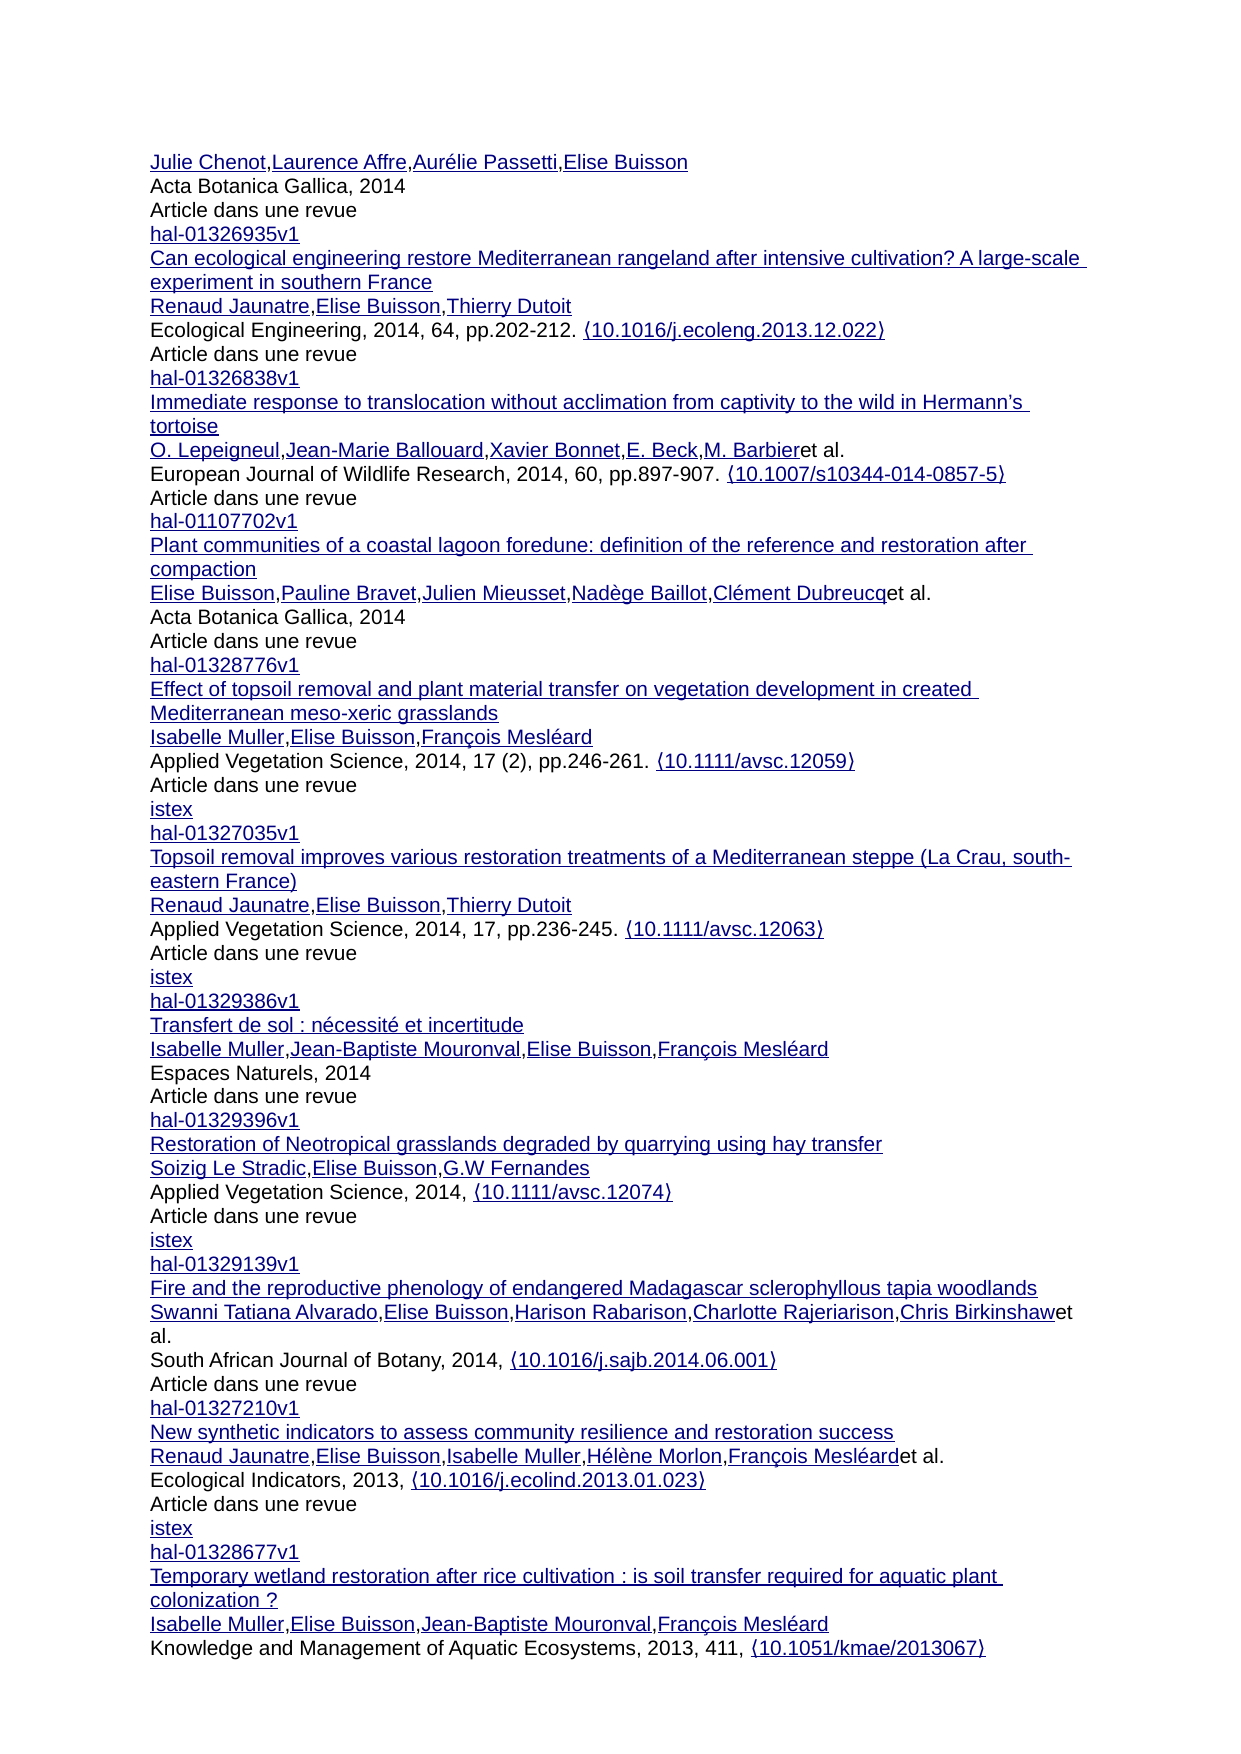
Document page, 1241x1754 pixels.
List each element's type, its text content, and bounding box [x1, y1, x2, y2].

table_cell Restoration of Neotropical grasslands degraded by quarrying using hay transfer Soizig Le Stradic,Elise Buisson,G.W Fernandes Applied Vegetation Science, 2014, ⟨10.1111/avsc.12074⟩ Article dans une revue istex hal-01329139v1 [150, 1132, 1090, 1276]
table_cell Julie Chenot,Laurence Affre,Aurélie Passetti,Elise Buisson Acta Botanica Gallica, 2014 Article dans une revue hal-01326935v1 [150, 150, 1090, 246]
table_cell Can ecological engineering restore Mediterranean rangeland after intensive cultivation? A large-scale experiment in southern France Renaud Jaunatre,Elise Buisson,Thierry Dutoit Ecological Engineering, 2014, 64, pp.202-212. ⟨10.1016/j.ecoleng.2013.12.022⟩ Article dans une revue hal-01326838v1 [150, 246, 1090, 389]
table_cell Effect of topsoil removal and plant material transfer on vegetation development in created Mediterranean meso-xeric grasslands Isabelle Muller,Elise Buisson,François Mesléard Applied Vegetation Science, 2014, 17 (2), pp.246-261. ⟨10.1111/avsc.12059⟩ Article dans une revue istex hal-01327035v1 [150, 677, 1090, 845]
table_cell New synthetic indicators to assess community resilience and restoration success Renaud Jaunatre,Elise Buisson,Isabelle Muller,Hélène Morlon,François Mesléardet al. Ecological Indicators, 2013, ⟨10.1016/j.ecolind.2013.01.023⟩ Article dans une revue istex hal-01328677v1 [150, 1420, 1090, 1563]
table_cell Temporary wetland restoration after rice cultivation : is soil transfer required for aquatic plant colonization ? Isabelle Muller,Elise Buisson,Jean-Baptiste Mouronval,François Mesléard Knowledge and Management of Aquatic Ecosystems, 2013, 411, ⟨10.1051/kmae/2013067⟩ [150, 1564, 1090, 1659]
table_cell Topsoil removal improves various restoration treatments of a Mediterranean steppe (La Crau, south-eastern France) Renaud Jaunatre,Elise Buisson,Thierry Dutoit Applied Vegetation Science, 2014, 17, pp.236-245. ⟨10.1111/avsc.12063⟩ Article dans une revue istex hal-01329386v1 [150, 845, 1090, 1012]
table_cell Transfert de sol : nécessité et incertitude Isabelle Muller,Jean-Baptiste Mouronval,Elise Buisson,François Mesléard Espaces Naturels, 2014 Article dans une revue hal-01329396v1 [150, 1013, 1090, 1132]
table_cell Immediate response to translocation without acclimation from captivity to the wild in Hermann’s tortoise O. Lepeigneul,Jean-Marie Ballouard,Xavier Bonnet,E. Beck,M. Barbieret al. European Journal of Wildlife Research, 2014, 60, pp.897-907. ⟨10.1007/s10344-014-0857-5⟩ Article dans une revue hal-01107702v1 [150, 390, 1090, 533]
table_cell Fire and the reproductive phenology of endangered Madagascar sclerophyllous tapia woodlands Swanni Tatiana Alvarado,Elise Buisson,Harison Rabarison,Charlotte Rajeriarison,Chris Birkinshawet al. South African Journal of Botany, 2014, ⟨10.1016/j.sajb.2014.06.001⟩ Article dans une revue hal-01327210v1 [150, 1276, 1090, 1420]
table_cell Plant communities of a coastal lagoon foredune: definition of the reference and restoration after compaction Elise Buisson,Pauline Bravet,Julien Mieusset,Nadège Baillot,Clément Dubreucqet al. Acta Botanica Gallica, 2014 Article dans une revue hal-01328776v1 [150, 533, 1090, 677]
